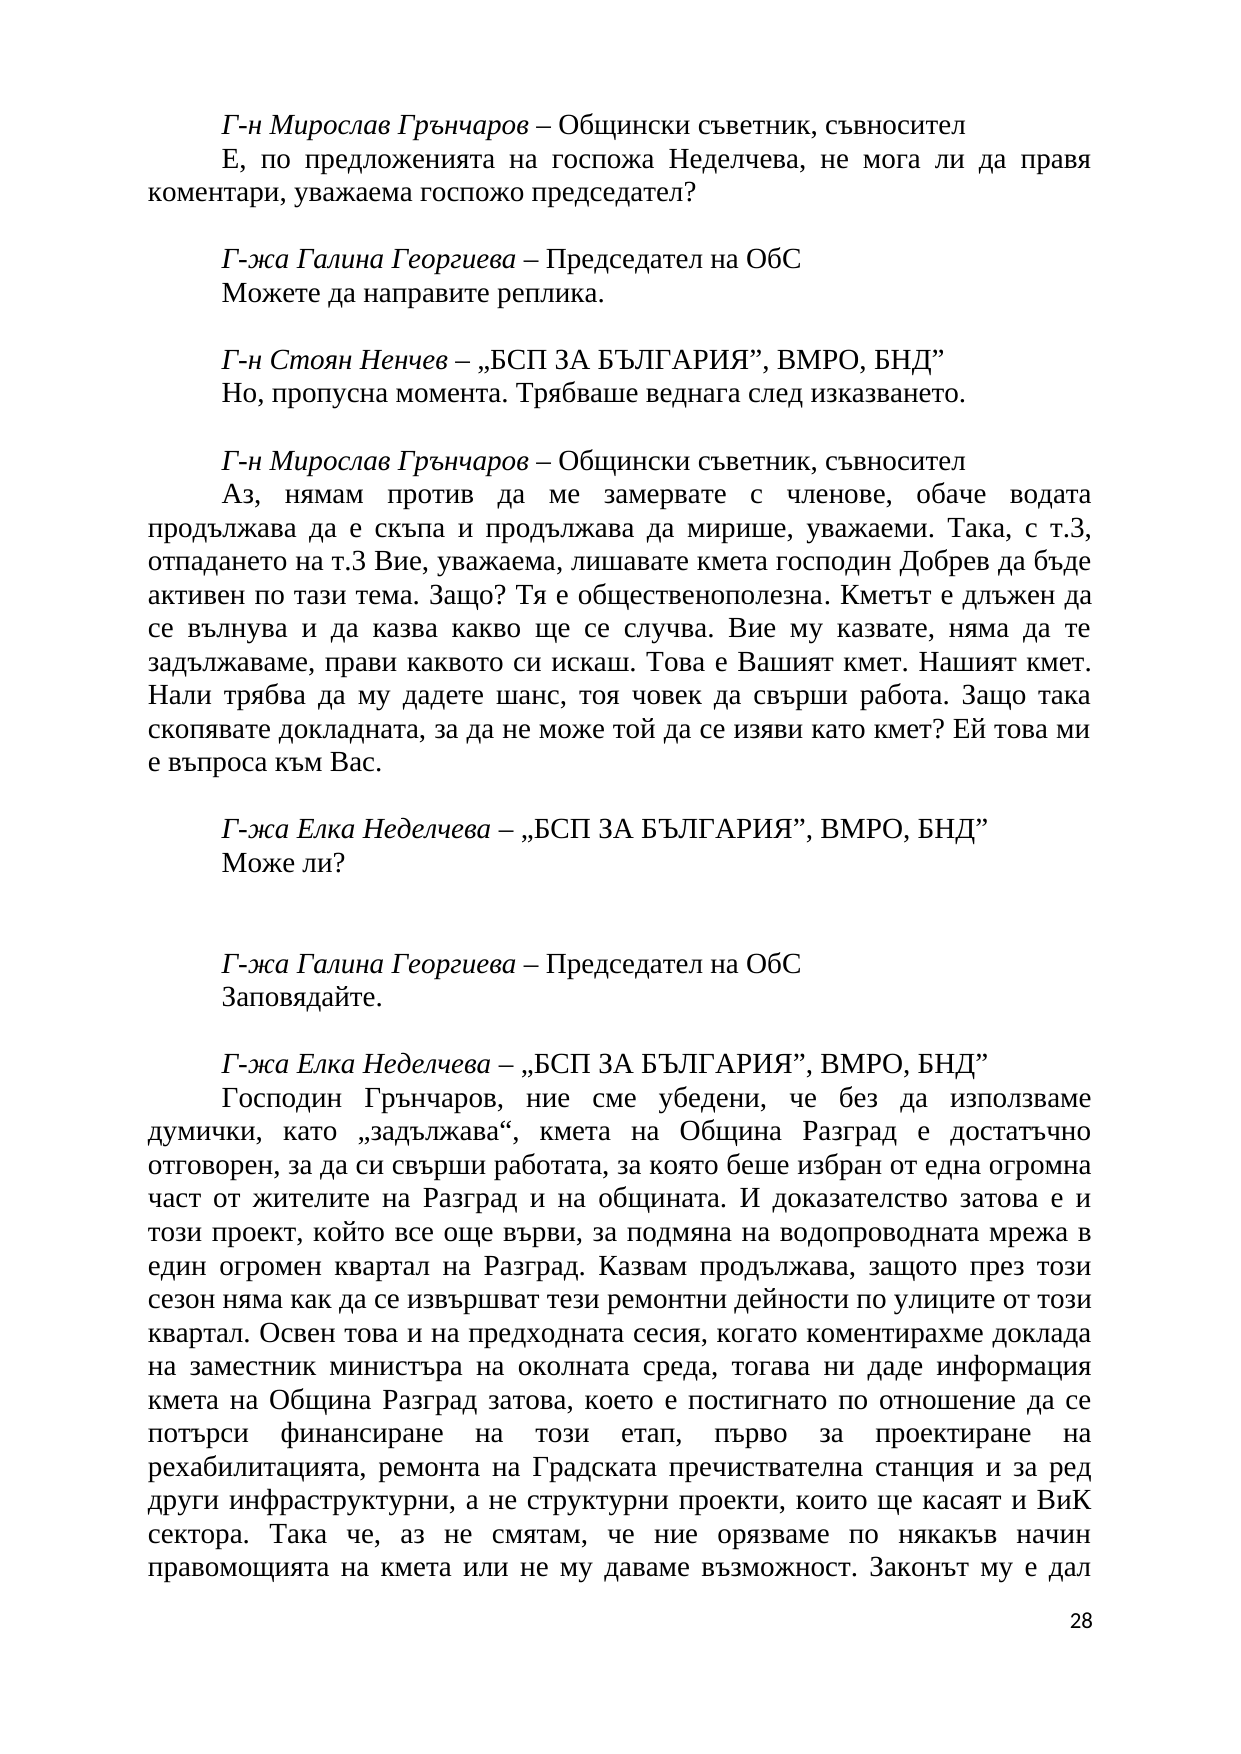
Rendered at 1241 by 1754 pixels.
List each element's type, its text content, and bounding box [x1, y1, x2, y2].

text Е, по предложенията на госпожа Неделчева, не мога ли да правя коментари, уважаема госпожо председател? [148, 141, 1093, 208]
text Господин Грънчаров, ние сме убедени, че без да използваме думички, като „задължава“, кмета на Община Разград е достатъчно отговорен, за да си свърши работата, за която беше избран от една огромна част от жителите на Разград и на общината. И доказателство затова е и този проект, който все още върви, за подмяна на водопроводната мрежа в един огромен квартал на Разград. Казвам продължава, защото през този сезон няма как да се извършват тези ремонтни дейности по улиците от този квартал. Освен това и на предходната сесия, когато коментирахме доклада на заместник министъра на околната среда, тогава ни даде информация кмета на Община Разград затова, което е постигнато по отношение да се потърси финансиране на този етап, първо за проектиране на рехабилитацията, ремонта на Градската пречиствателна станция и за ред други инфраструктурни, а не структурни проекти, които ще касаят и ВиК сектора. Така че, аз не смятам, че ние орязваме по някакъв начин правомощията на кмета или не му даваме възможност. Законът му е дал [148, 1080, 1093, 1583]
text Г-жа Елка Неделчева – „БСП ЗА БЪЛГАРИЯ”, ВМРО, БНД” [148, 812, 1093, 845]
text Можете да направите реплика. [148, 275, 1093, 308]
text Може ли? [148, 845, 1093, 879]
text Аз, нямам против да ме замервате с членове, обаче водата продължава да е скъпа и продължава да мирише, уважаеми. Така, с т.3, отпадането на т.3 Вие, уважаема, лишавате кмета господин Добрев да бъде активен по тази тема. Защо? Тя е общественополезна. Кметът е длъжен да се вълнува и да казва какво ще се случва. Вие му казвате, няма да те задължаваме, прави каквото си искаш. Това е Вашият кмет. Нашият кмет. Нали трябва да му дадете шанс, тоя човек да свърши работа. Защо така скопявате докладната, за да не може той да се изяви като кмет? Ей това ми е въпроса към Вас. [148, 476, 1093, 778]
text Г-жа Галина Георгиева – Председател на ОбС [148, 241, 1093, 275]
text Г-жа Галина Георгиева – Председател на ОбС [148, 946, 1093, 979]
text Г-н Мирослав Грънчаров – Общински съветник, съвносител [148, 443, 1093, 476]
text Заповядайте. [148, 979, 1093, 1013]
text Г-жа Елка Неделчева – „БСП ЗА БЪЛГАРИЯ”, ВМРО, БНД” [148, 1046, 1093, 1080]
text Г-н Мирослав Грънчаров – Общински съветник, съвносител [148, 107, 1093, 141]
text Г-н Стоян Ненчев – „БСП ЗА БЪЛГАРИЯ”, ВМРО, БНД” [148, 342, 1093, 376]
text Но, пропусна момента. Трябваше веднага след изказването. [148, 376, 1093, 409]
